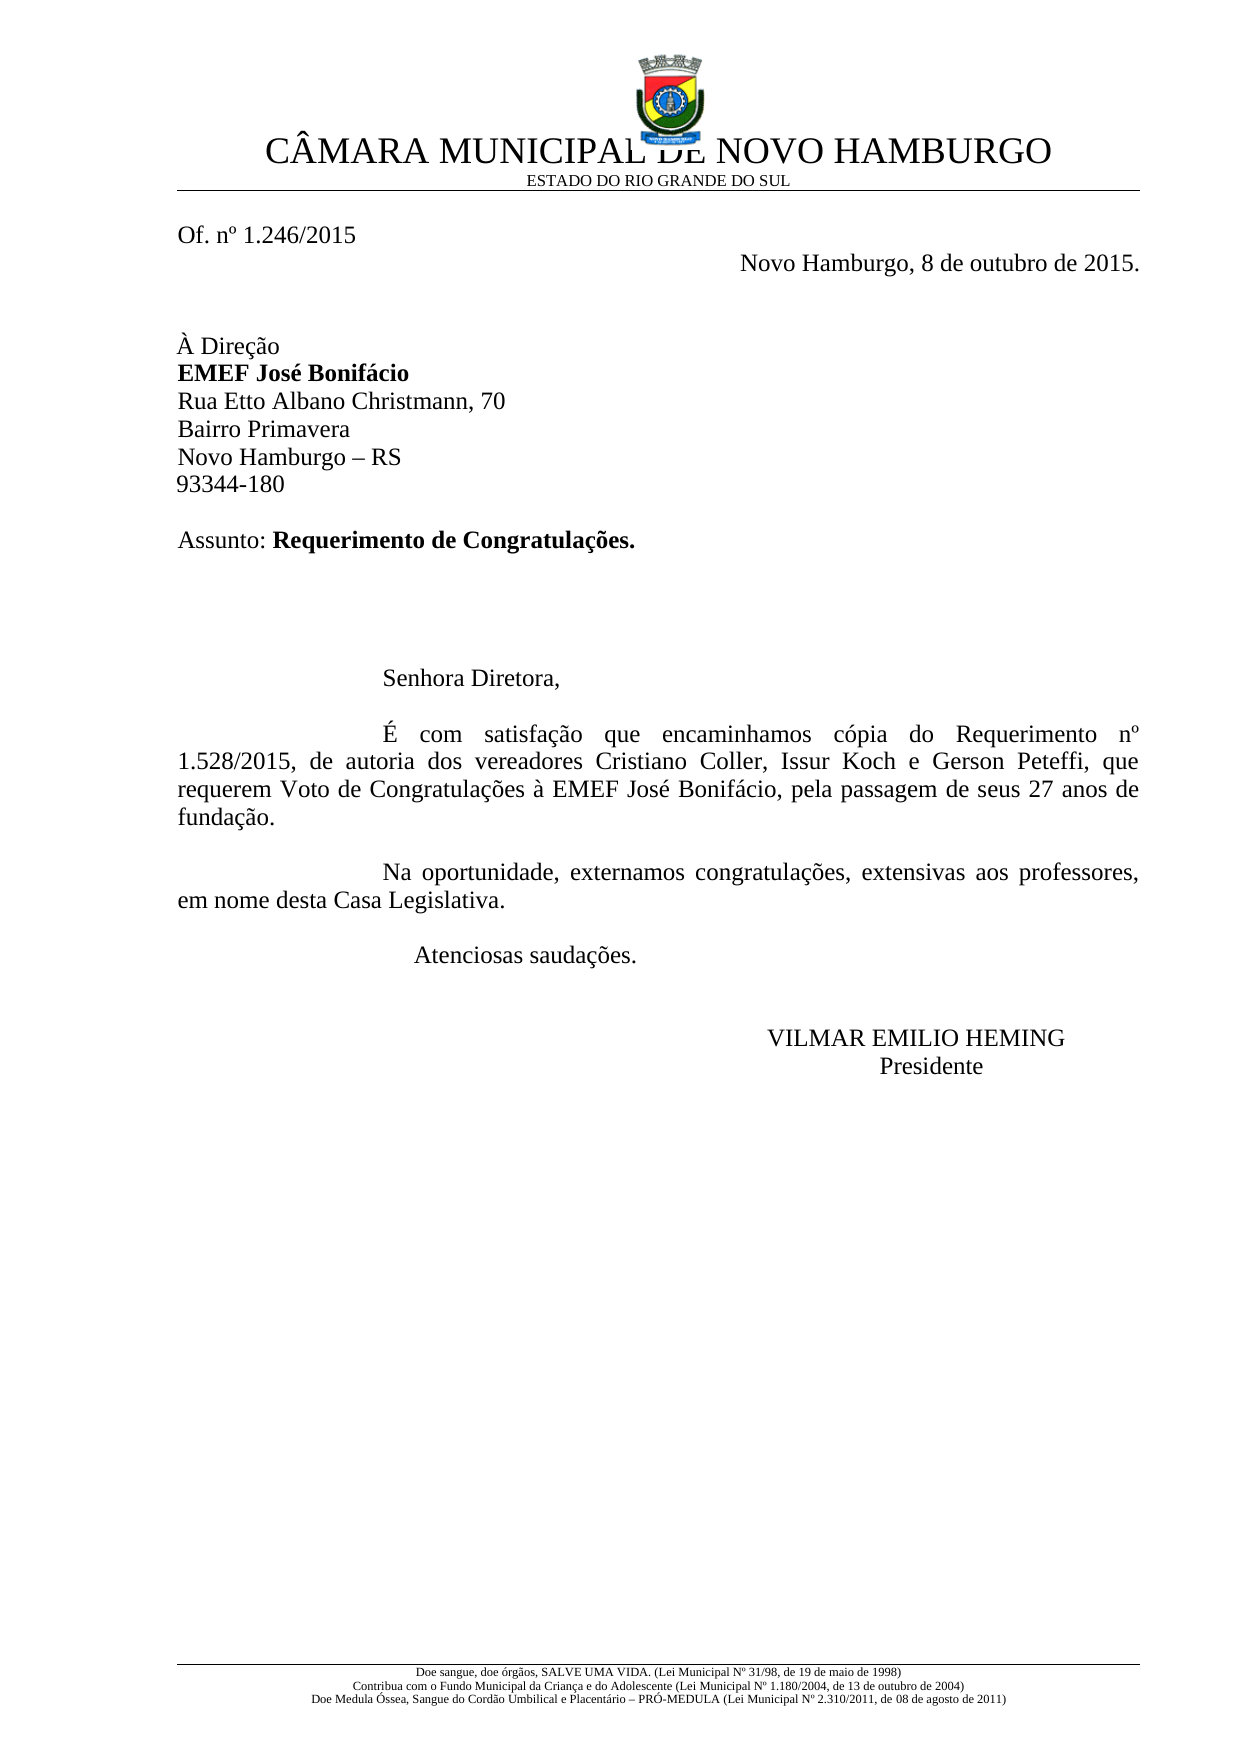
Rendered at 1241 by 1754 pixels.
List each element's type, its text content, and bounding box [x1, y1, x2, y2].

text Novo Hamburgo, 8 de outubro de 2015. [177, 249, 1140, 276]
text Na oportunidade, externamos congratulações, extensivas aos professores, em nome desta Casa Legislativa. [177, 858, 1140, 914]
text Presidente [179, 1052, 1140, 1080]
text É com satisfação que encaminhamos cópia do Requerimento nº 1.528/2015, de autoria dos vereadores Cristiano Coller, Issur Koch e Gerson Peteffi, que requerem Voto de Congratulações à EMEF José Bonifácio, pela passagem de seus 27 anos de fundação. [177, 720, 1140, 831]
text Atenciosas saudações. [177, 941, 1140, 969]
text 93344-180 [176, 470, 1140, 498]
picture [630, 47, 708, 150]
text Senhora Diretora, [177, 664, 1140, 692]
text Rua Etto Albano Christmann, 70 [177, 387, 1140, 415]
text VILMAR EMILIO HEMING [179, 1024, 1140, 1052]
text Of. nº 1.246/2015 [177, 221, 1140, 249]
text Bairro Primavera Novo Hamburgo – RS [177, 415, 1140, 470]
text À Direção [176, 332, 1140, 359]
text Assunto: Requerimento de Congratulações. [177, 526, 1140, 553]
text EMEF José Bonifácio [177, 359, 1140, 387]
